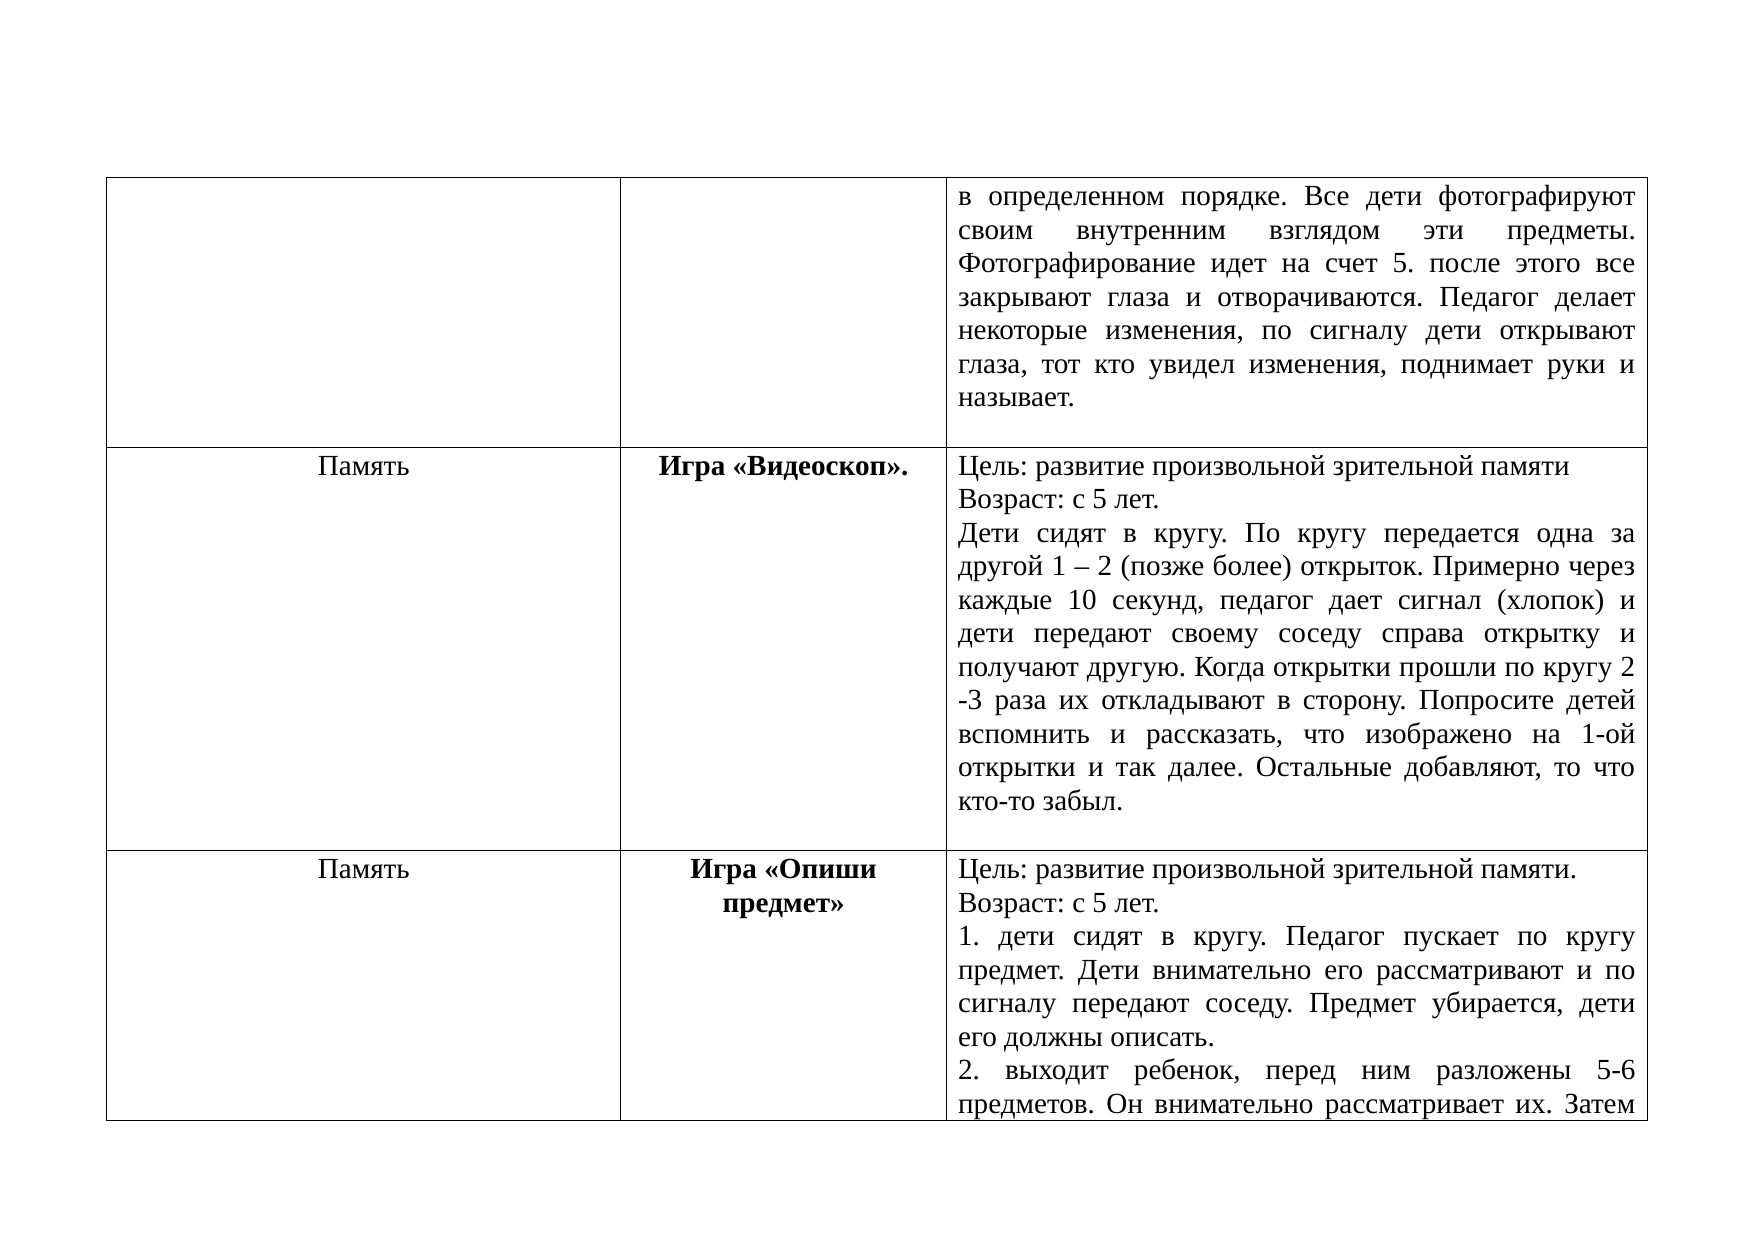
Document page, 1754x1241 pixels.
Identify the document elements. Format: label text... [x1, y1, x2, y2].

table_cell в определенном порядке. Все дети фотографируют своим внутренним взглядом эти предметы. Фотографирование идет на счет 5. после этого все закрывают глаза и отворачиваются. Педагог делает некоторые изменения, по сигналу дети открывают глаза, тот кто увидел изменения, поднимает руки и называет. [947, 178, 1647, 447]
table_cell [107, 178, 620, 447]
table_cell Цель: развитие произвольной зрительной памяти. Возраст: с 5 лет. 1. дети сидят в кругу. Педагог пускает по кругу предмет. Дети внимательно его рассматривают и по сигналу передают соседу. Предмет убирается, дети его должны описать. 2. выходит ребенок, перед ним разложены 5-6 предметов. Он внимательно рассматривает их. Затем [947, 851, 1647, 1119]
table_cell Игра «Опиши предмет» [621, 851, 946, 1119]
table_cell Цель: развитие произвольной зрительной памяти Возраст: с 5 лет. Дети сидят в кругу. По кругу передается одна за другой 1 – 2 (позже более) открыток. Примерно через каждые 10 секунд, педагог дает сигнал (хлопок) и дети передают своему соседу справа открытку и получают другую. Когда открытки прошли по кругу 2 -3 раза их откладывают в сторону. Попросите детей вспомнить и рассказать, что изображено на 1-ой открытки и так далее. Остальные добавляют, то что кто-то забыл. [947, 448, 1647, 850]
table_cell Память [107, 851, 620, 1119]
table_cell Игра «Видеоскоп». [621, 448, 946, 850]
table_cell Память [107, 448, 620, 850]
table_cell [621, 178, 946, 447]
